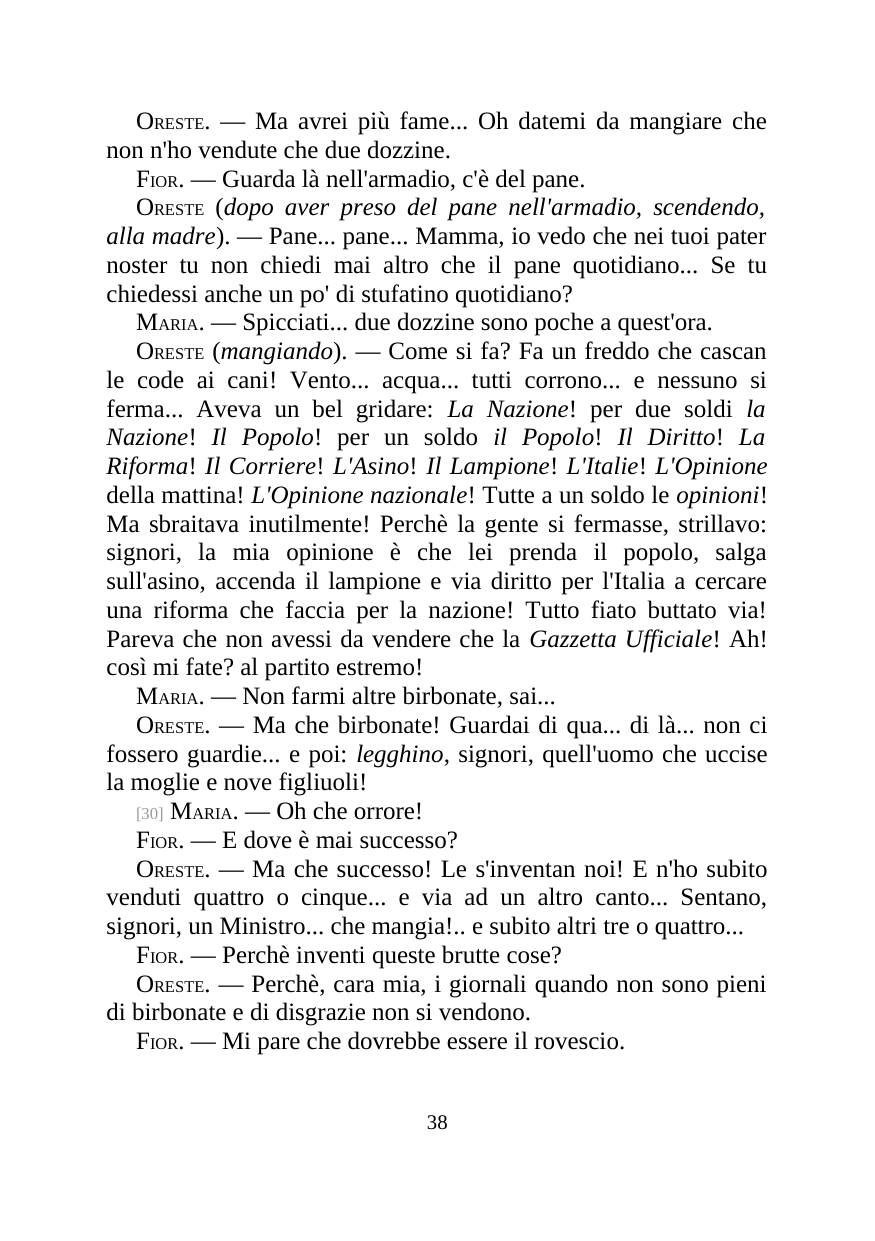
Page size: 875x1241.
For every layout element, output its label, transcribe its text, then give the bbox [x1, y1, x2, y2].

text Fior. — Mi pare che dovrebbe essere il rovescio. [106, 1026, 768, 1055]
text Fior. — Perchè inventi queste brutte cose? [106, 940, 768, 969]
text Maria. — Non farmi altre birbonate, sai... [106, 681, 768, 710]
text Oreste. — Ma avrei più fame... Oh datemi da mangiare che non n'ho vendute che due dozzine. [106, 106, 768, 164]
text Fior. — Guarda là nell'armadio, c'è del pane. [106, 164, 768, 192]
text Oreste. — Perchè, cara mia, i giornali quando non sono pieni di birbonate e di disgrazie non si vendono. [106, 969, 768, 1026]
text Oreste. — Ma che successo! Le s'inventan noi! E n'ho subito venduti quattro o cinque... e via ad un altro canto... Sentano, signori, un Ministro... che mangia!.. e subito altri tre o quattro... [106, 854, 768, 940]
text Maria. — Spicciati... due dozzine sono poche a quest'ora. [106, 307, 768, 336]
text Oreste (mangiando). — Come si fa? Fa un freddo che cascan le code ai cani! Vento... acqua... tutti corrono... e nessuno si ferma... Aveva un bel gridare: La Nazione! per due soldi la Nazione! Il Popolo! per un soldo il Popolo! Il Diritto! La Riforma! Il Corriere! L'Asino! Il Lampione! L'Italie! L'Opinione della mattina! L'Opinione nazionale! Tutte a un soldo le opinioni! Ma sbraitava inutilmente! Perchè la gente si fermasse, strillavo: signori, la mia opinione è che lei prenda il popolo, salga sull'asino, accenda il lampione e via diritto per l'Italia a cercare una riforma che faccia per la nazione! Tutto fiato buttato via! Pareva che non avessi da vendere che la Gazzetta Ufficiale! Ah! così mi fate? al partito estremo! [106, 336, 768, 681]
text [30] Maria. — Oh che orrore! [106, 796, 768, 825]
text Oreste. — Ma che birbonate! Guardai di qua... di là... non ci fossero guardie... e poi: legghino, signori, quell'uomo che uccise la moglie e nove figliuoli! [106, 710, 768, 796]
text Oreste (dopo aver preso del pane nell'armadio, scendendo, alla madre). — Pane... pane... Mamma, io vedo che nei tuoi pater noster tu non chiedi mai altro che il pane quotidiano... Se tu chiedessi anche un po' di stufatino quotidiano? [106, 192, 768, 307]
text Fior. — E dove è mai successo? [106, 825, 768, 854]
